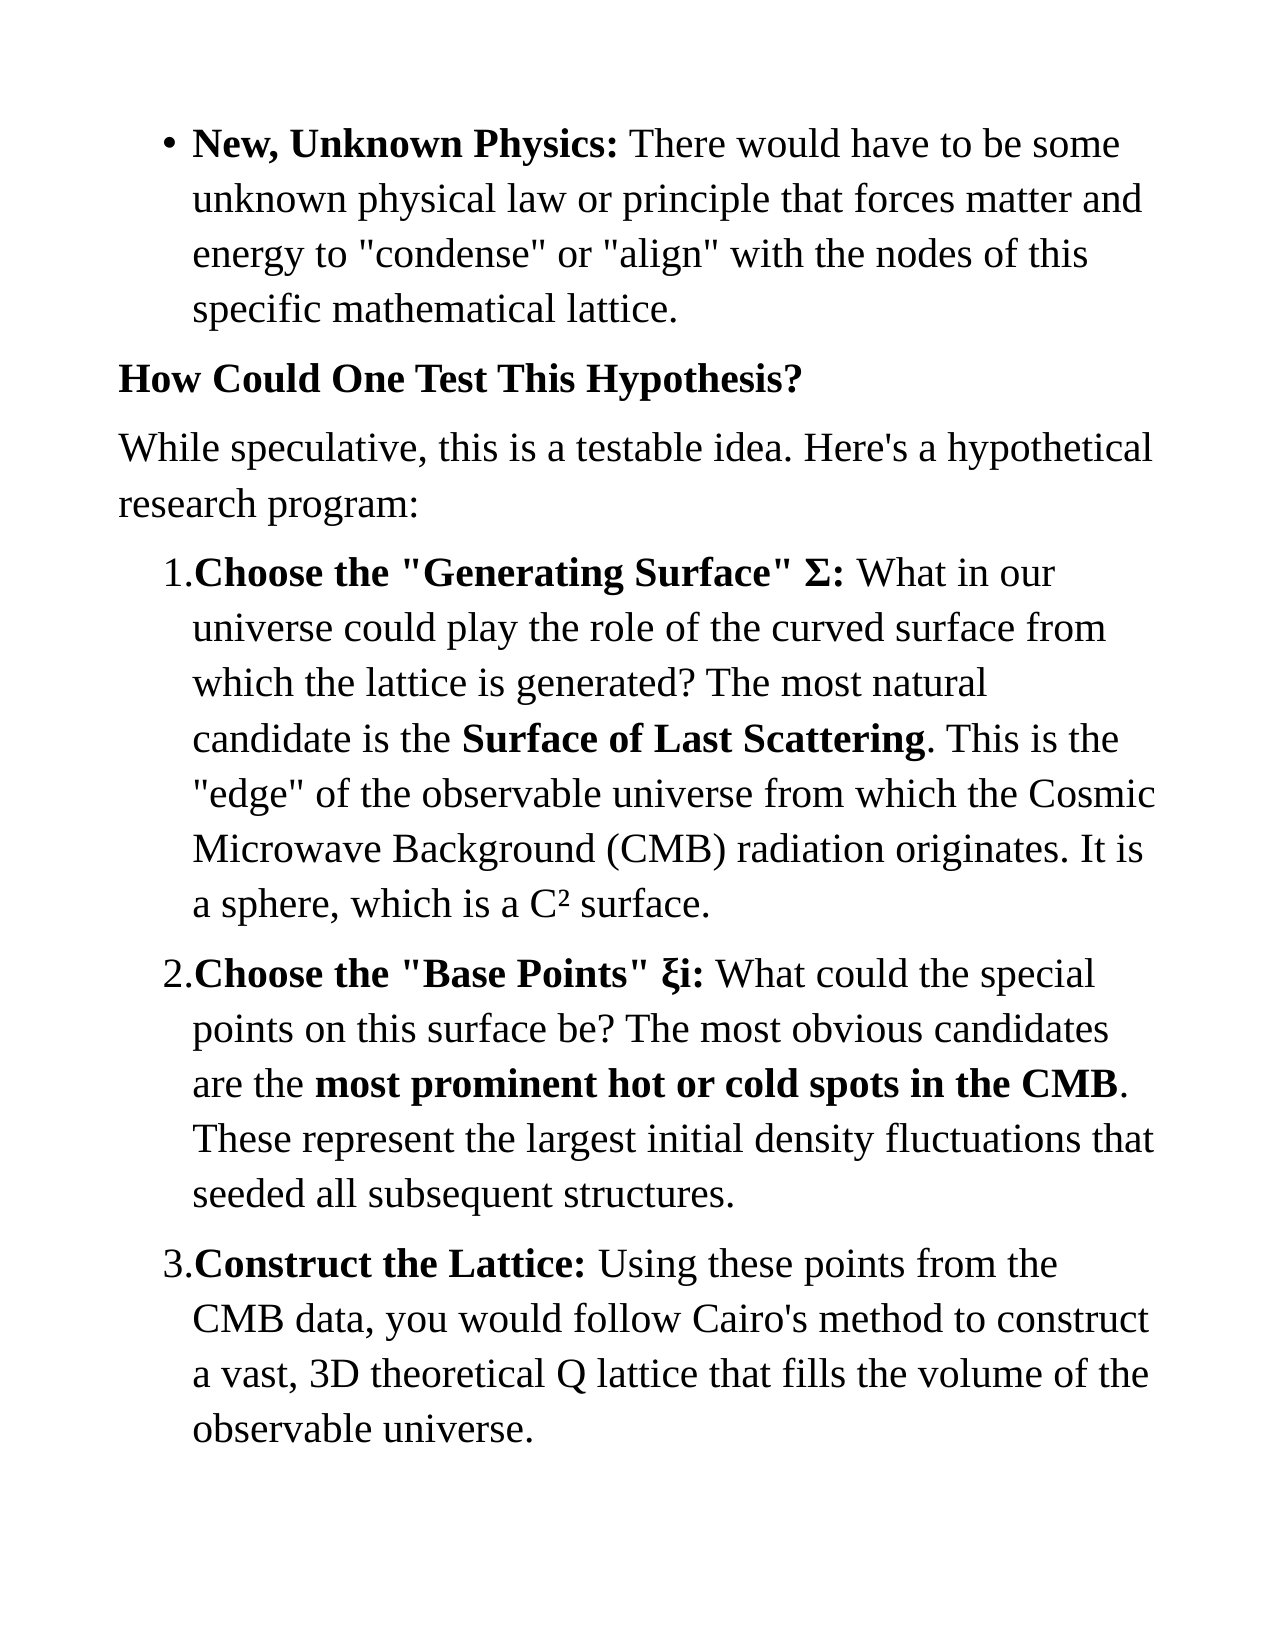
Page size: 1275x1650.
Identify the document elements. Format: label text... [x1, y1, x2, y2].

list Choose the "Base Points" ξi: What could the special points on this surface be? The most obvious candidates are the most prominent hot or cold spots in the CMB. These represent the largest initial density fluctuations that seeded all subsequent structures. [162, 948, 1157, 1216]
subtitle How Could One Test This Hypothesis? [118, 353, 1157, 401]
text While speculative, this is a testable idea. Here's a hypothetical research program: [118, 423, 1157, 526]
list Construct the Lattice: Using these points from the CMB data, you would follow Cairo's method to construct a vast, 3D theoretical Q lattice that fills the volume of the observable universe. [162, 1238, 1157, 1451]
list New, Unknown Physics: There would have to be some unknown physical law or principle that forces matter and energy to "condense" or "align" with the nodes of this specific mathematical lattice. [162, 118, 1157, 331]
list Choose the "Generating Surface" Σ: What in our universe could play the role of the curved surface from which the lattice is generated? The most natural candidate is the Surface of Last Scattering. This is the "edge" of the observable universe from which the Cosmic Microwave Background (CMB) radiation originates. It is a sphere, which is a C² surface. [162, 548, 1157, 926]
